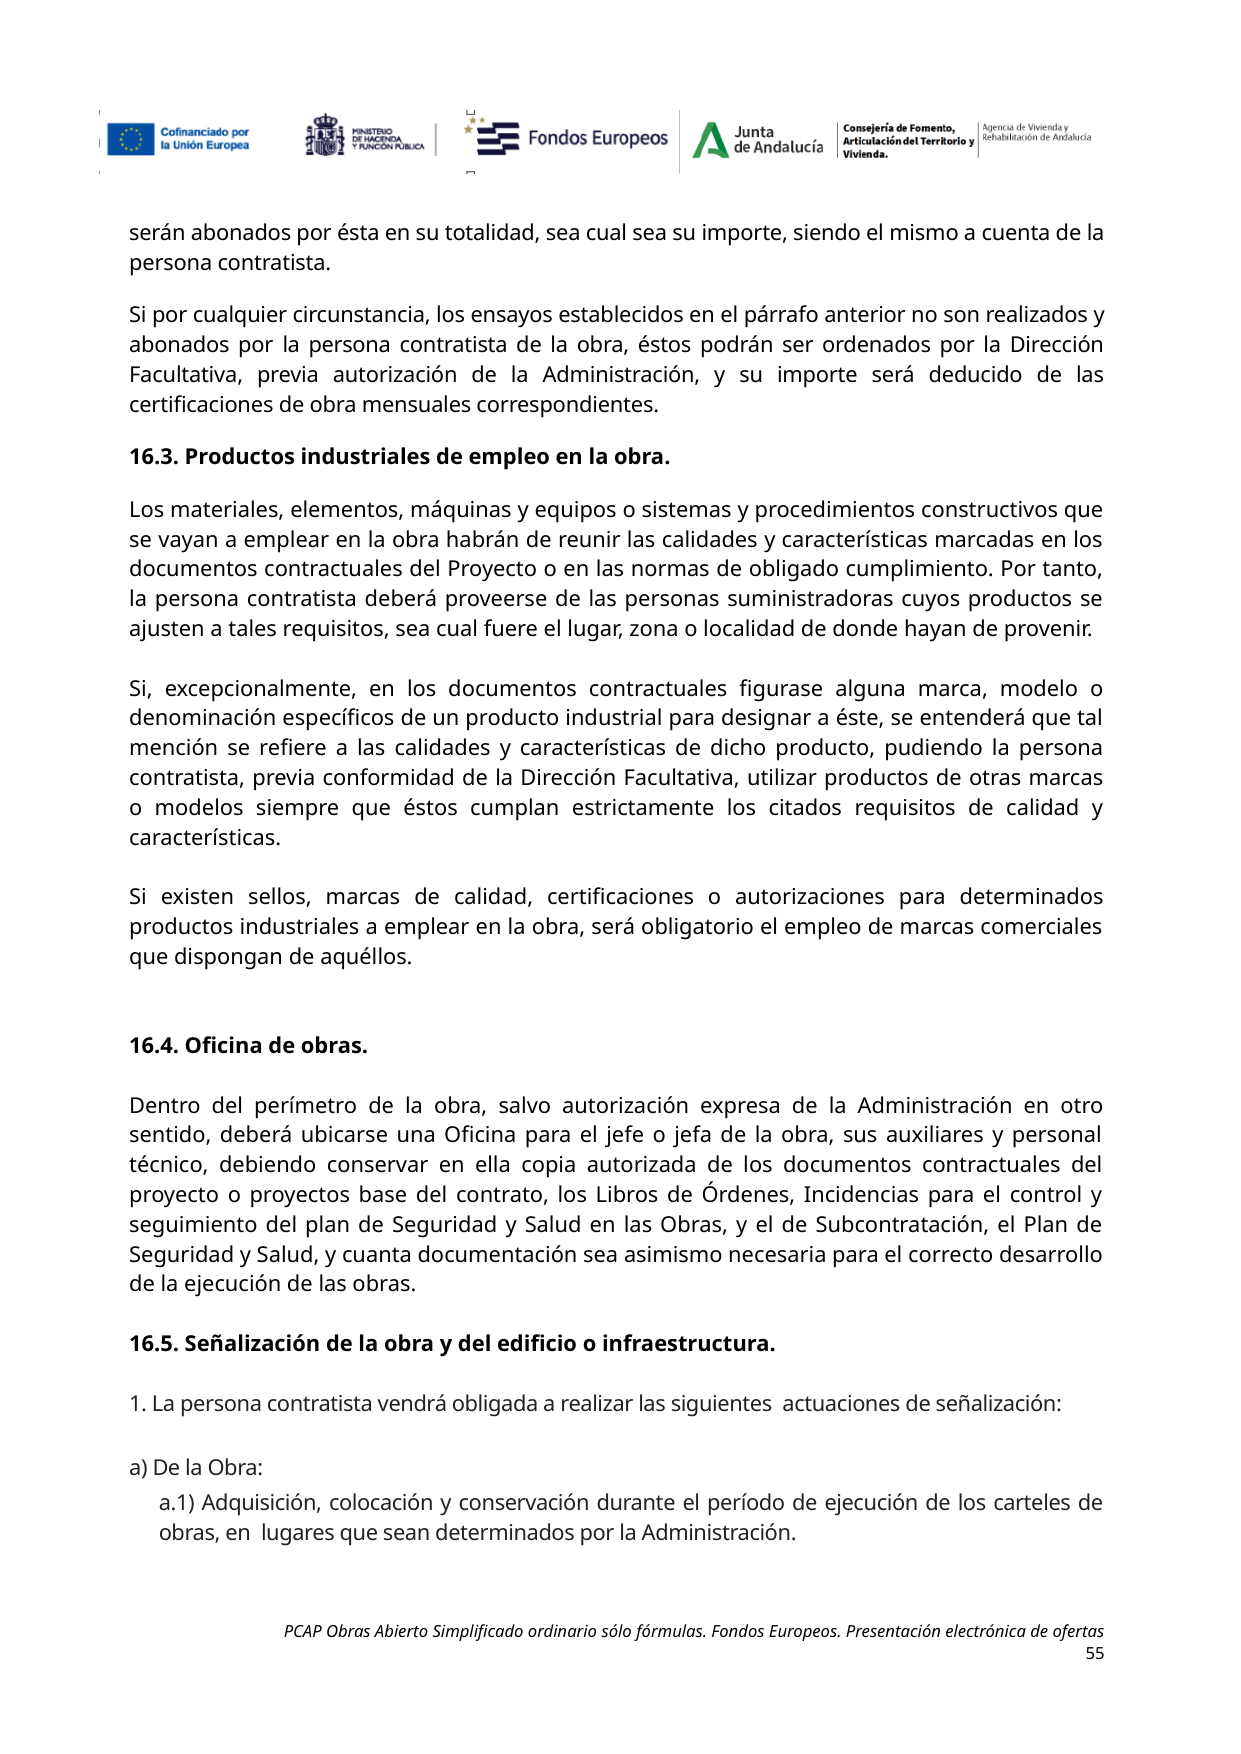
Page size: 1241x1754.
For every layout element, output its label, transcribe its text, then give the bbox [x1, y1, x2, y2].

text 16.4. Oficina de obras. [129, 1030, 1104, 1060]
text serán abonados por ésta en su totalidad, sea cual sea su importe, siendo el mismo a cuenta de la persona contratista. [129, 217, 1104, 277]
text a) De la Obra: [129, 1451, 1104, 1481]
text 1. La persona contratista vendrá obligada a realizar las siguientes actuaciones de señalización: [129, 1388, 1104, 1417]
text Dentro del perímetro de la obra, salvo autorización expresa de la Administración en otro sentido, deberá ubicarse una Oficina para el jefe o jefa de la obra, sus auxiliares y personal técnico, debiendo conservar en ella copia autorizada de los documentos contractuales del proyecto o proyectos base del contrato, los Libros de Órdenes, Incidencias para el control y seguimiento del plan de Seguridad y Salud en las Obras, y el de Subcontratación, el Plan de Seguridad y Salud, y cuanta documentación sea asimismo necesaria para el correcto desarrollo de la ejecución de las obras. [129, 1090, 1104, 1298]
text Los materiales, elementos, máquinas y equipos o sistemas y procedimientos constructivos que se vayan a emplear en la obra habrán de reunir las calidades y características marcadas en los documentos contractuales del Proyecto o en las normas de obligado cumplimiento. Por tanto, la persona contratista deberá proveerse de las personas suministradoras cuyos productos se ajusten a tales requisitos, sea cual fuere el lugar, zona o localidad de donde hayan de provenir. [129, 494, 1104, 643]
text 16.5. Señalización de la obra y del edificio o infraestructura. [129, 1328, 1104, 1358]
text Si por cualquier circunstancia, los ensayos establecidos en el párrafo anterior no son realizados y abonados por la persona contratista de la obra, éstos podrán ser ordenados por la Dirección Facultativa, previa autorización de la Administración, y su importe será deducido de las certificaciones de obra mensuales correspondientes. [129, 299, 1104, 419]
text Si, excepcionalmente, en los documentos contractuales figurase alguna marca, modelo o denominación específicos de un producto industrial para designar a éste, se entenderá que tal mención se refiere a las calidades y características de dicho producto, pudiendo la persona contratista, previa conformidad de la Dirección Facultativa, utilizar productos de otras marcas o modelos siempre que éstos cumplan estrictamente los citados requisitos de calidad y características. [129, 673, 1104, 851]
picture [99, 107, 1104, 174]
text Si existen sellos, marcas de calidad, certificaciones o autorizaciones para determinados productos industriales a emplear en la obra, será obligatorio el empleo de marcas comerciales que dispongan de aquéllos. [129, 881, 1104, 971]
text 16.3. Productos industriales de empleo en la obra. [129, 441, 1104, 471]
text a.1) Adquisición, colocación y conservación durante el período de ejecución de los carteles de obras, en lugares que sean determinados por la Administración. [158, 1487, 1104, 1547]
